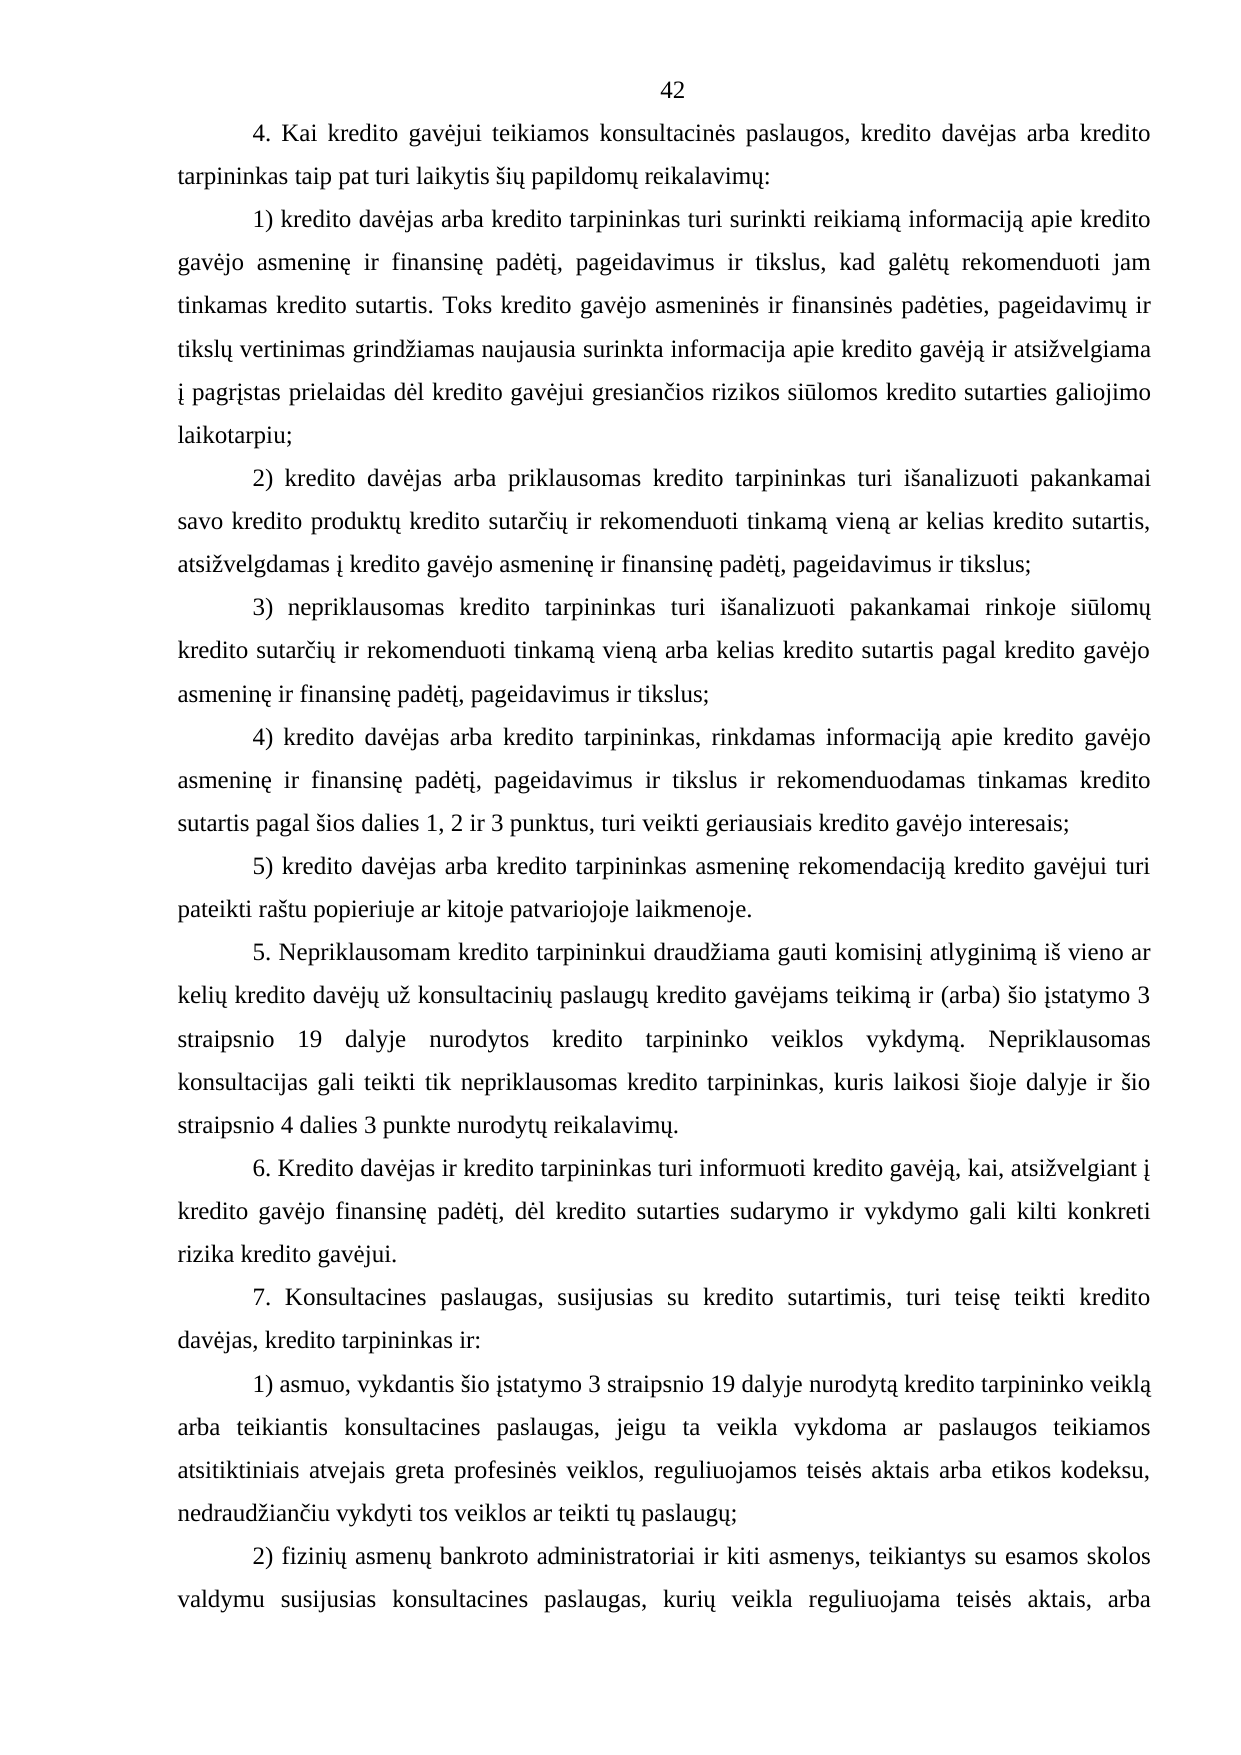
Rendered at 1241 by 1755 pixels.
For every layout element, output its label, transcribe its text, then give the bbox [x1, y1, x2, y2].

text 1) asmuo, vykdantis šio įstatymo 3 straipsnio 19 dalyje nurodytą kredito tarpininko veiklą arba teikiantis konsultacines paslaugas, jeigu ta veikla vykdoma ar paslaugos teikiamos atsitiktiniais atvejais greta profesinės veiklos, reguliuojamos teisės aktais arba etikos kodeksu, nedraudžiančiu vykdyti tos veiklos ar teikti tų paslaugų; [177, 1369, 1152, 1527]
text 7. Konsultacines paslaugas, susijusias su kredito sutartimis, turi teisę teikti kredito davėjas, kredito tarpininkas ir: [177, 1282, 1152, 1354]
text 4) kredito davėjas arba kredito tarpininkas, rinkdamas informaciją apie kredito gavėjo asmeninę ir finansinę padėtį, pageidavimus ir tikslus ir rekomenduodamas tinkamas kredito sutartis pagal šios dalies 1, 2 ir 3 punktus, turi veikti geriausiais kredito gavėjo interesais; [177, 722, 1152, 837]
text 2) fizinių asmenų bankroto administratoriai ir kiti asmenys, teikiantys su esamos skolos valdymu susijusias konsultacines paslaugas, kurių veikla reguliuojama teisės aktais, arba [177, 1541, 1152, 1613]
text 5) kredito davėjas arba kredito tarpininkas asmeninę rekomendaciją kredito gavėjui turi pateikti raštu popieriuje ar kitoje patvariojoje laikmenoje. [177, 851, 1152, 923]
text 6. Kredito davėjas ir kredito tarpininkas turi informuoti kredito gavėją, kai, atsižvelgiant į kredito gavėjo finansinę padėtį, dėl kredito sutarties sudarymo ir vykdymo gali kilti konkreti rizika kredito gavėjui. [177, 1153, 1152, 1268]
text 4. Kai kredito gavėjui teikiamos konsultacinės paslaugos, kredito davėjas arba kredito tarpininkas taip pat turi laikytis šių papildomų reikalavimų: [177, 118, 1152, 190]
text 5. Nepriklausomam kredito tarpininkui draudžiama gauti komisinį atlyginimą iš vieno ar kelių kredito davėjų už konsultacinių paslaugų kredito gavėjams teikimą ir (arba) šio įstatymo 3 straipsnio 19 dalyje nurodytos kredito tarpininko veiklos vykdymą. Nepriklausomas konsultacijas gali teikti tik nepriklausomas kredito tarpininkas, kuris laikosi šioje dalyje ir šio straipsnio 4 dalies 3 punkte nurodytų reikalavimų. [177, 937, 1152, 1139]
text 2) kredito davėjas arba priklausomas kredito tarpininkas turi išanalizuoti pakankamai savo kredito produktų kredito sutarčių ir rekomenduoti tinkamą vieną ar kelias kredito sutartis, atsižvelgdamas į kredito gavėjo asmeninę ir finansinę padėtį, pageidavimus ir tikslus; [177, 463, 1152, 578]
text 3) nepriklausomas kredito tarpininkas turi išanalizuoti pakankamai rinkoje siūlomų kredito sutarčių ir rekomenduoti tinkamą vieną arba kelias kredito sutartis pagal kredito gavėjo asmeninę ir finansinę padėtį, pageidavimus ir tikslus; [177, 592, 1152, 707]
text 1) kredito davėjas arba kredito tarpininkas turi surinkti reikiamą informaciją apie kredito gavėjo asmeninę ir finansinę padėtį, pageidavimus ir tikslus, kad galėtų rekomenduoti jam tinkamas kredito sutartis. Toks kredito gavėjo asmeninės ir finansinės padėties, pageidavimų ir tikslų vertinimas grindžiamas naujausia surinkta informacija apie kredito gavėją ir atsižvelgiama į pagrįstas prielaidas dėl kredito gavėjui gresiančios rizikos siūlomos kredito sutarties galiojimo laikotarpiu; [177, 204, 1152, 449]
